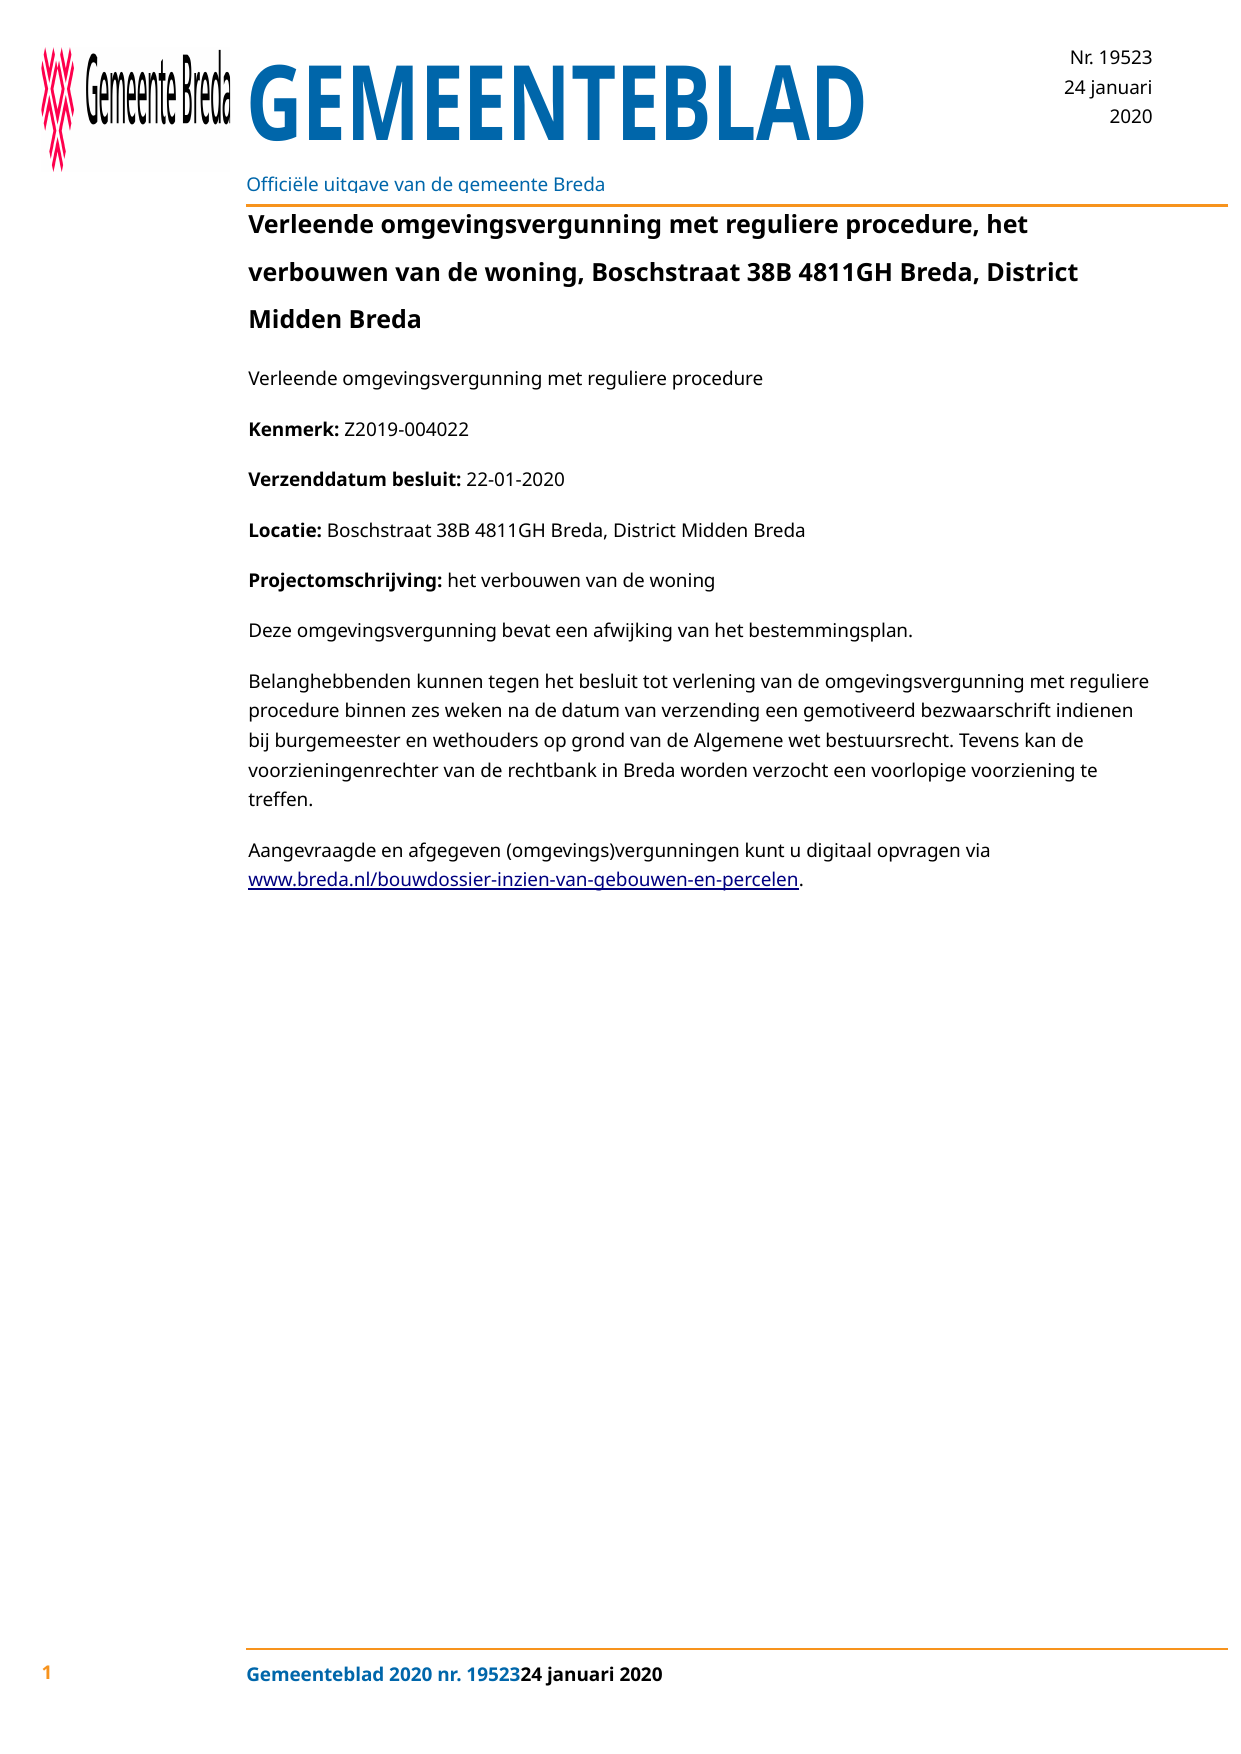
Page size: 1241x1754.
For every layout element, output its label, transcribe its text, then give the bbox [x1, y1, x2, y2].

text Aangevraagde en afgegeven (omgevings)vergunningen kunt u digitaal opvragen via www.breda.nl/bouwdossier-inzien-van-gebouwen-en-percelen. [248, 837, 1152, 892]
picture [41, 47, 231, 172]
text Deze omgevingsvergunning bevat een afwijking van het bestemmingsplan. [248, 618, 1152, 643]
text Belanghebbenden kunnen tegen het besluit tot verlening van de omgevingsvergunning met reguliere procedure binnen zes weken na de datum van verzending een gemotiveerd bezwaarschrift indienen bij burgemeester en wethouders op grond van de Algemene wet bestuursrecht. Tevens kan de voorzieningenrechter van de rechtbank in Breda worden verzocht een voorlopige voorziening te treffen. [248, 668, 1152, 812]
text Kenmerk: Z2019-004022 [248, 416, 1152, 442]
text Projectomschrijving: het verbouwen van de woning [248, 567, 1152, 593]
text Verleende omgevingsvergunning met reguliere procedure [248, 366, 1152, 391]
text Verzenddatum besluit: 22-01-2020 [248, 466, 1152, 492]
text Verleende omgevingsvergunning met reguliere procedure, het verbouwen van de woning, Boschstraat 38B 4811GH Breda, District Midden Breda [248, 207, 1152, 336]
text Locatie: Boschstraat 38B 4811GH Breda, District Midden Breda [248, 517, 1152, 542]
